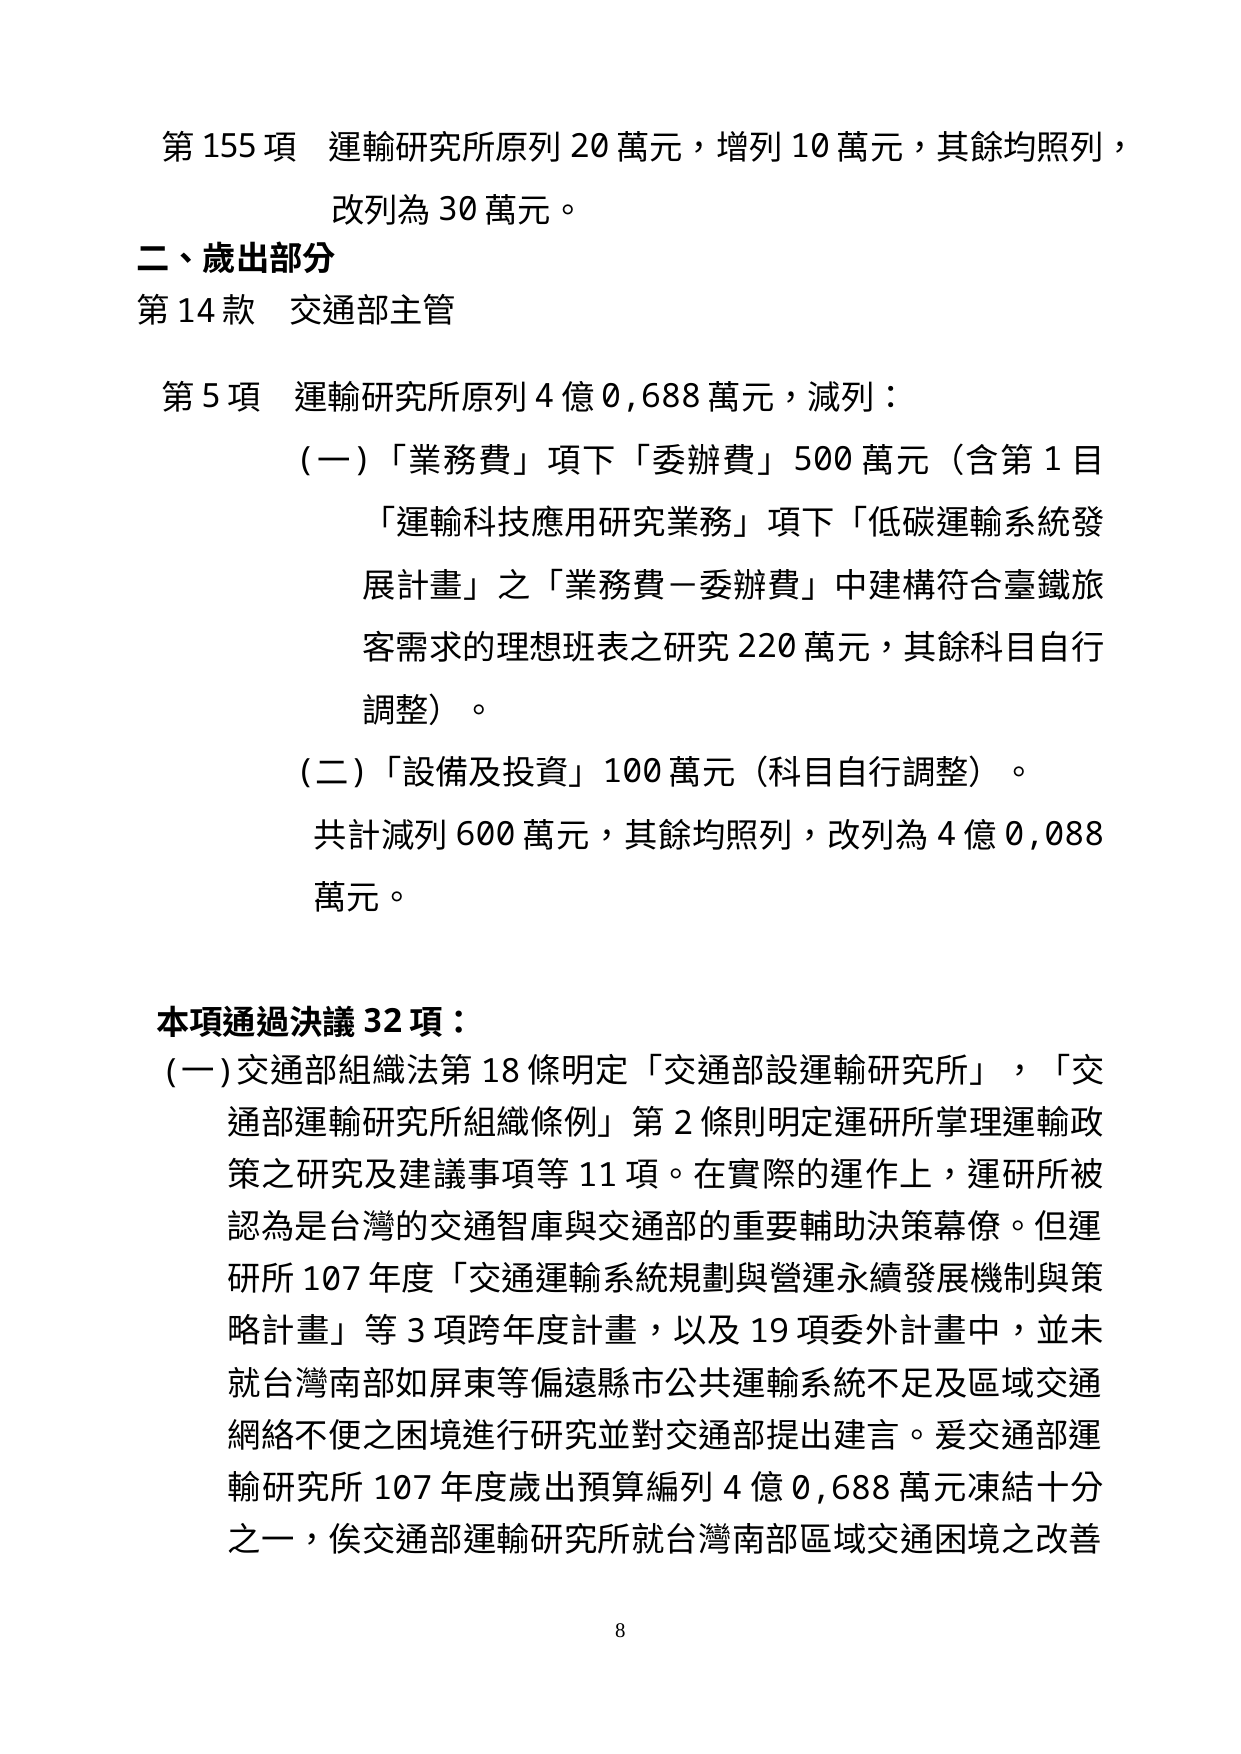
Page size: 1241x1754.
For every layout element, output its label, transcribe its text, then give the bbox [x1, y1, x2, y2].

text 二、歲出部分 [136, 228, 1104, 280]
text 第155項 運輸研究所原列20萬元，增列10萬元，其餘均照列，改列為30萬元。 [161, 103, 1104, 228]
text (一)交通部組織法第18條明定「交通部設運輸研究所」，「交通部運輸研究所組織條例」第2條則明定運研所掌理運輸政策之研究及建議事項等11項。在實際的運作上，運研所被認為是台灣的交通智庫與交通部的重要輔助決策幕僚。但運研所107年度「交通運輸系統規劃與營運永續發展機制與策略計畫」等3項跨年度計畫，以及19項委外計畫中，並未就台灣南部如屏東等偏遠縣市公共運輸系統不足及區域交通網絡不便之困境進行研究並對交通部提出建言。爰交通部運輸研究所107年度歲出預算編列4億0,688萬元凍結十分之一，俟交通部運輸研究所就台灣南部區域交通困境之改善 [161, 1041, 1104, 1562]
text (一)「業務費」項下「委辦費」500萬元（含第1目「運輸科技應用研究業務」項下「低碳運輸系統發展計畫」之「業務費－委辦費」中建構符合臺鐵旅客需求的理想班表之研究220萬元，其餘科目自行調整）。 [295, 416, 1104, 728]
text 第14款 交通部主管 [136, 280, 1104, 332]
text 第5項 運輸研究所原列4億0,688萬元，減列： [161, 353, 1104, 416]
text 本項通過決議32項： [136, 978, 1104, 1041]
text 共計減列600萬元，其餘均照列，改列為4億0,088萬元。 [313, 791, 1104, 916]
text (二)「設備及投資」100萬元（科目自行調整）。 [295, 728, 1104, 791]
